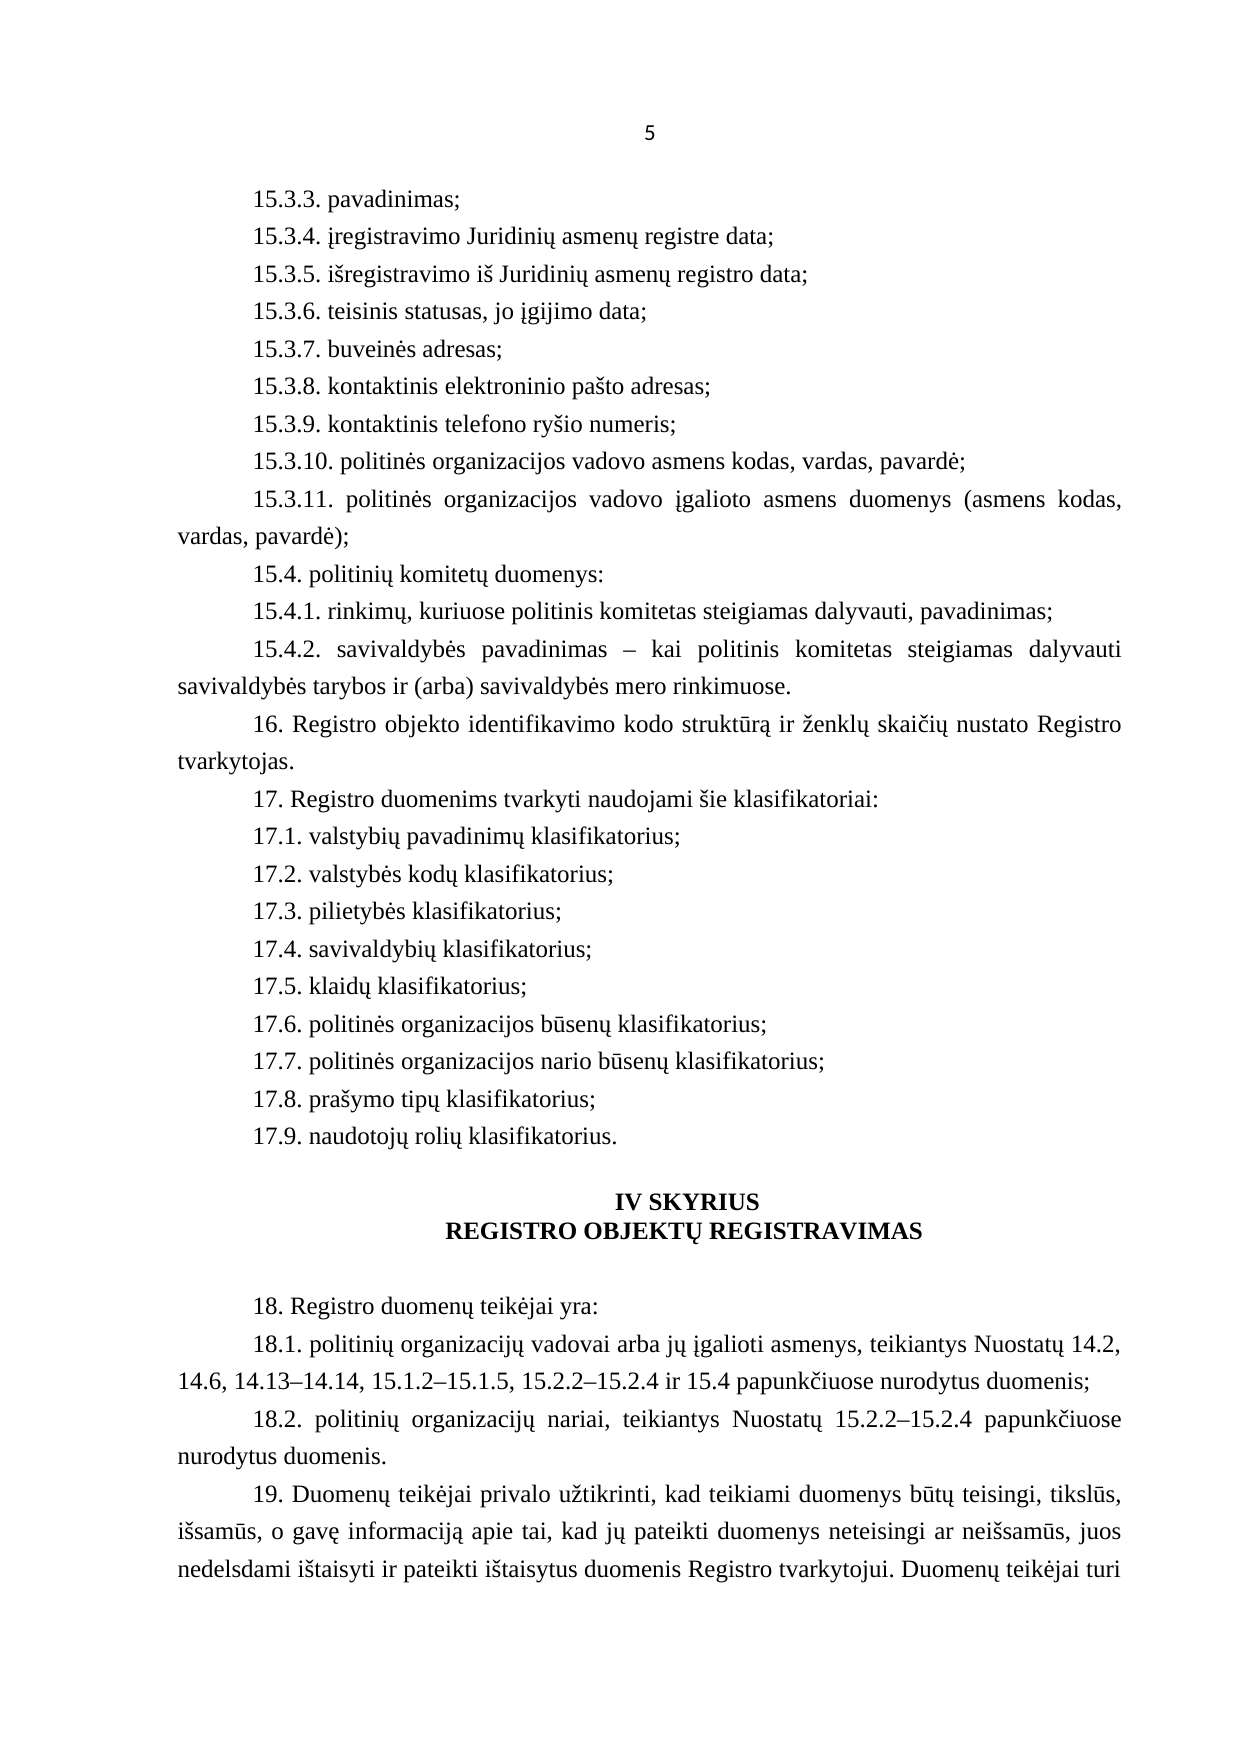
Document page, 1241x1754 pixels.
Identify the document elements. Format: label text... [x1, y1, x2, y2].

text 15.3.6. teisinis statusas, jo įgijimo data; [177, 287, 1122, 325]
text 15.4.2. savivaldybės pavadinimas – kai politinis komitetas steigiamas dalyvauti savivaldybės tarybos ir (arba) savivaldybės mero rinkimuose. [177, 625, 1122, 700]
text 17.8. prašymo tipų klasifikatorius; [177, 1075, 1122, 1112]
text IV SKYRIUS [177, 1187, 1122, 1216]
text 17.4. savivaldybių klasifikatorius; [177, 925, 1122, 962]
text 17.2. valstybės kodų klasifikatorius; [177, 850, 1122, 887]
text 15.3.11. politinės organizacijos vadovo įgalioto asmens duomenys (asmens kodas, vardas, pavardė); [177, 475, 1122, 550]
text 15.3.5. išregistravimo iš Juridinių asmenų registro data; [177, 250, 1122, 287]
text 15.3.7. buveinės adresas; [177, 325, 1122, 362]
text 18.1. politinių organizacijų vadovai arba jų įgalioti asmenys, teikiantys Nuostatų 14.2, 14.6, 14.13–14.14, 15.1.2–15.1.5, 15.2.2–15.2.4 ir 15.4 papunkčiuose nurodytus duomenis; [177, 1320, 1122, 1395]
text 15.3.10. politinės organizacijos vadovo asmens kodas, vardas, pavardė; [177, 437, 1122, 475]
text 15.4. politinių komitetų duomenys: [177, 550, 1122, 587]
text 17. Registro duomenims tvarkyti naudojami šie klasifikatoriai: [177, 775, 1122, 812]
text 19. Duomenų teikėjai privalo užtikrinti, kad teikiami duomenys būtų teisingi, tikslūs, išsamūs, o gavę informaciją apie tai, kad jų pateikti duomenys neteisingi ar neišsamūs, juos nedelsdami ištaisyti ir pateikti ištaisytus duomenis Registro tvarkytojui. Duomenų teikėjai turi [177, 1470, 1122, 1582]
text 15.3.8. kontaktinis elektroninio pašto adresas; [177, 362, 1122, 400]
text REGISTRO OBJEKTŲ REGISTRAVIMAS [177, 1216, 1122, 1245]
text 17.9. naudotojų rolių klasifikatorius. [177, 1112, 1122, 1150]
text 15.3.4. įregistravimo Juridinių asmenų registre data; [177, 212, 1122, 250]
text 18.2. politinių organizacijų nariai, teikiantys Nuostatų 15.2.2–15.2.4 papunkčiuose nurodytus duomenis. [177, 1395, 1122, 1470]
text 18. Registro duomenų teikėjai yra: [177, 1282, 1122, 1320]
text 17.5. klaidų klasifikatorius; [177, 962, 1122, 1000]
text 15.3.3. pavadinimas; [177, 175, 1122, 212]
text 17.6. politinės organizacijos būsenų klasifikatorius; [177, 1000, 1122, 1037]
text 17.7. politinės organizacijos nario būsenų klasifikatorius; [177, 1037, 1122, 1075]
text 16. Registro objekto identifikavimo kodo struktūrą ir ženklų skaičių nustato Registro tvarkytojas. [177, 700, 1122, 775]
text 17.1. valstybių pavadinimų klasifikatorius; [177, 812, 1122, 850]
text 15.4.1. rinkimų, kuriuose politinis komitetas steigiamas dalyvauti, pavadinimas; [177, 587, 1122, 625]
text 17.3. pilietybės klasifikatorius; [177, 887, 1122, 925]
text 15.3.9. kontaktinis telefono ryšio numeris; [177, 400, 1122, 437]
